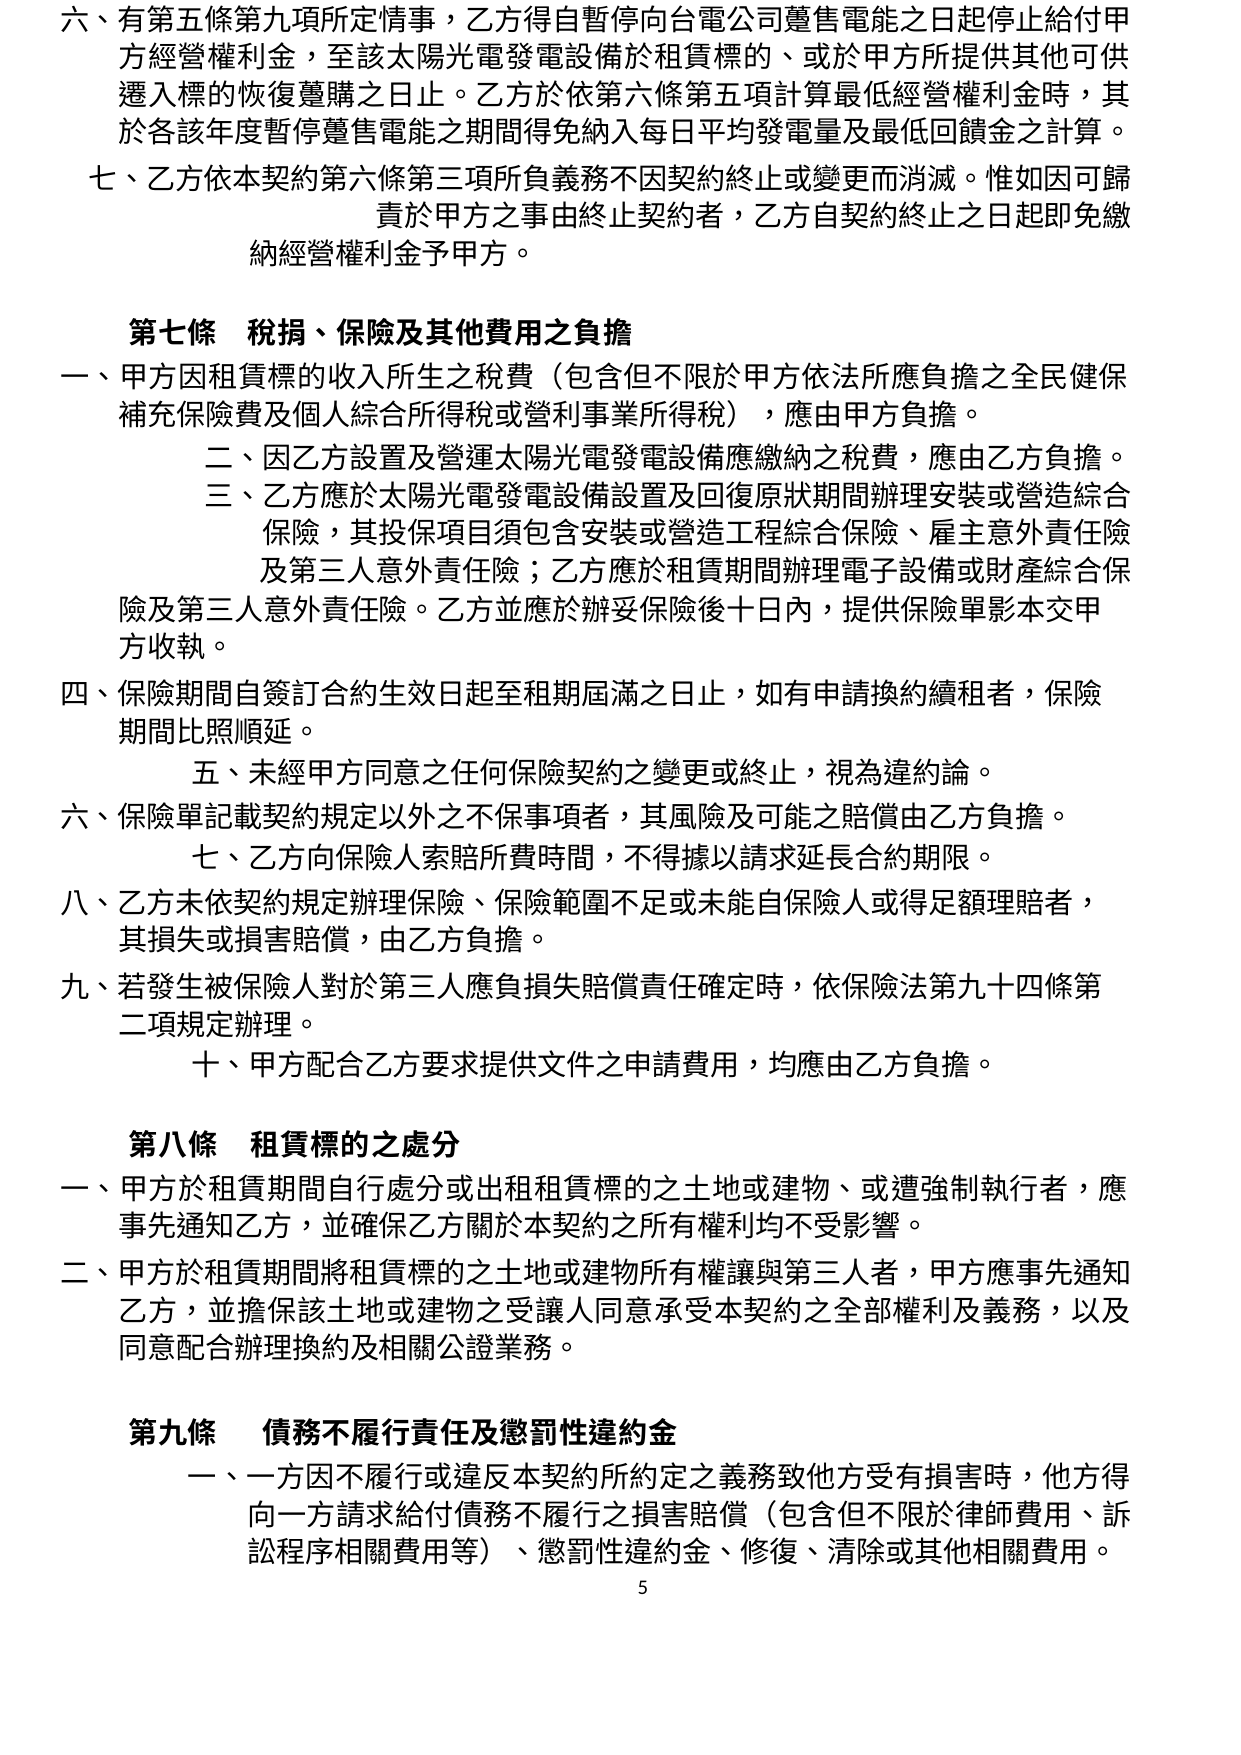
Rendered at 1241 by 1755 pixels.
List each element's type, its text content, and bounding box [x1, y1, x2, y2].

text 納經營權利金予甲方。 [249, 234, 1167, 272]
text 五、未經甲方同意之任何保險契約之變更或終止，視為違約論。 [191, 753, 1167, 791]
text 二、因乙方設置及營運太陽光電發電設備應繳納之稅費，應由乙方負擔。三、乙方應於太陽光電發電設備設置及回復原狀期間辦理安裝或營造綜合保險，其投保項目須包含安裝或營造工程綜合保險、雇主意外責任險 [191, 438, 1131, 551]
text 一、甲方於租賃期間自行處分或出租租賃標的之土地或建物、或遭強制執行者，應事先通知乙方，並確保乙方關於本契約之所有權利均不受影響。 [60, 1169, 1131, 1244]
text 險及第三人意外責任險。乙方並應於辦妥保險後十日內，提供保險單影本交甲方收執。 [118, 590, 1131, 665]
text 六、保險單記載契約規定以外之不保事項者，其風險及可能之賠償由乙方負擔。 [60, 797, 1131, 835]
text 一、甲方因租賃標的收入所生之稅費（包含但不限於甲方依法所應負擔之全民健保補充保險費及個人綜合所得稅或營利事業所得稅），應由甲方負擔。 [60, 358, 1131, 433]
subtitle 第七條 稅捐、保險及其他費用之負擔 [128, 313, 1167, 351]
subtitle 第八條 租賃標的之處分 [128, 1125, 1167, 1162]
text 及第三人意外責任險；乙方應於租賃期間辦理電子設備或財產綜合保 [118, 551, 1131, 588]
text 一、一方因不履行或違反本契約所約定之義務致他方受有損害時，他方得向一方請求給付債務不履行之損害賠償（包含但不限於律師費用、訴訟程序相關費用等）、懲罰性違約金、修復、清除或其他相關費用。 [188, 1458, 1132, 1570]
text 二、甲方於租賃期間將租賃標的之土地或建物所有權讓與第三人者，甲方應事先通知乙方，並擔保該土地或建物之受讓人同意承受本契約之全部權利及義務，以及同意配合辦理換約及相關公證業務。 [60, 1254, 1131, 1366]
text 七、乙方依本契約第六條第三項所負義務不因契約終止或變更而消滅。惟如因可歸責於甲方之事由終止契約者，乙方自契約終止之日起即免繳 [60, 159, 1131, 234]
text 九、若發生被保險人對於第三人應負損失賠償責任確定時，依保險法第九十四條第二項規定辦理。 [60, 967, 1131, 1042]
subtitle 第九條 債務不履行責任及懲罰性違約金 [128, 1413, 1167, 1451]
text 四、保險期間自簽訂合約生效日起至租期屆滿之日止，如有申請換約續租者，保險期間比照順延。 [60, 674, 1131, 749]
text 七、乙方向保險人索賠所費時間，不得據以請求延長合約期限。 [191, 838, 1167, 876]
text 十、甲方配合乙方要求提供文件之申請費用，均應由乙方負擔。 [191, 1046, 1167, 1083]
text 六、有第五條第九項所定情事，乙方得自暫停向台電公司躉售電能之日起停止給付甲方經營權利金，至該太陽光電發電設備於租賃標的、或於甲方所提供其他可供遷入標的恢復躉購之日止。乙方於依第六條第五項計算最低經營權利金時，其於各該年度暫停躉售電能之期間得免納入每日平均發電量及最低回饋金之計算。 [60, 0, 1131, 150]
text 八、乙方未依契約規定辦理保險、保險範圍不足或未能自保險人或得足額理賠者，其損失或損害賠償，由乙方負擔。 [60, 883, 1131, 958]
